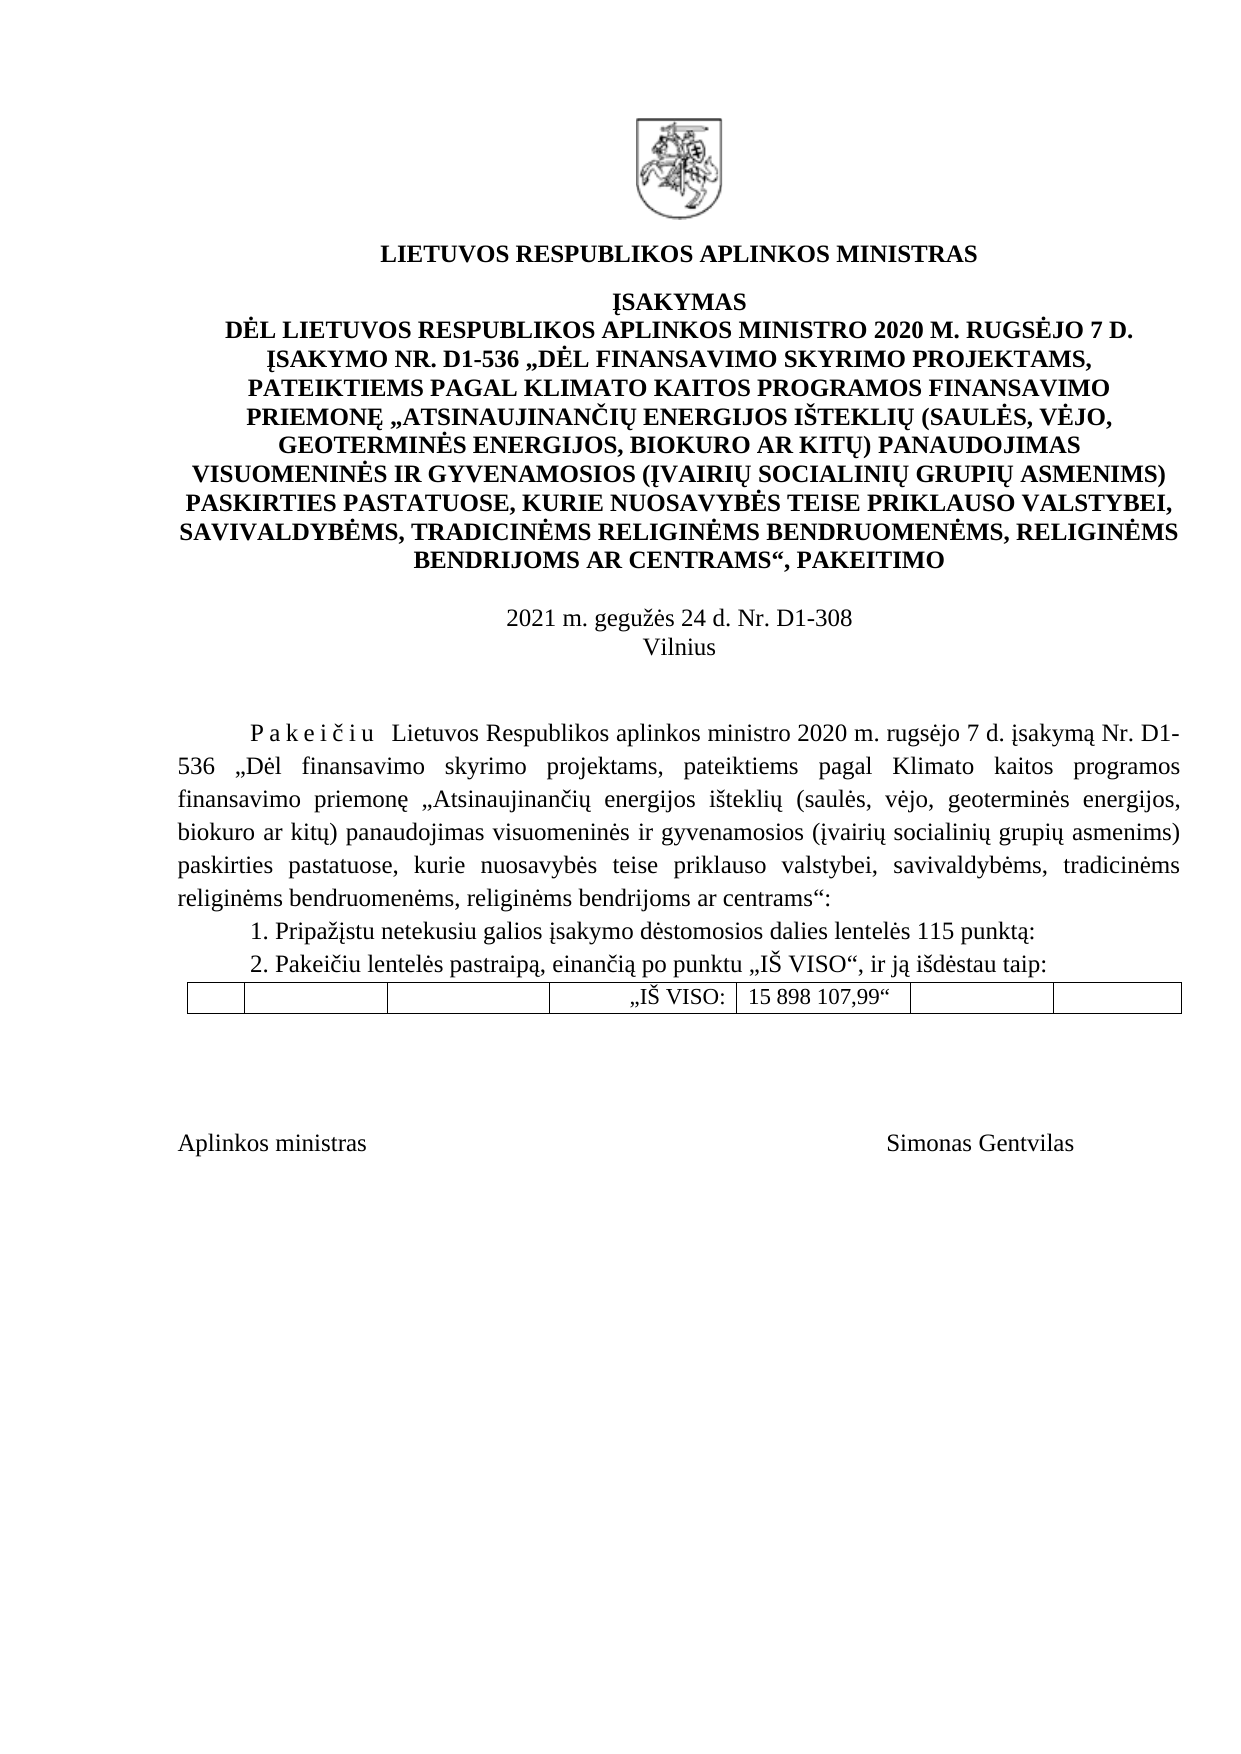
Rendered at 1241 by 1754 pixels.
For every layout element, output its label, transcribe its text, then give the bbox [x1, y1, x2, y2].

text ĮSAKYMAS [177, 287, 1181, 316]
table_header [388, 983, 549, 1013]
text 2. Pakeičiu lentelės pastraipą, einančią po punktu „IŠ VISO“, ir ją išdėstau taip: [177, 949, 1181, 978]
table_header 15 898 107,99“ [737, 983, 910, 1013]
table_header [245, 983, 387, 1013]
text Vilnius [177, 632, 1181, 661]
table_header „IŠ VISO: [550, 983, 736, 1013]
table_header [1054, 983, 1181, 1013]
table_header [911, 983, 1053, 1013]
text Aplinkos ministras Simonas Gentvilas [177, 1128, 1181, 1157]
text LIETUVOS RESPUBLIKOS APLINKOS MINISTRAS [177, 239, 1181, 268]
text 1. Pripažįstu netekusiu galios įsakymo dėstomosios dalies lentelės 115 punktą: [177, 916, 1181, 945]
text DĖL LIETUVOS RESPUBLIKOS APLINKOS MINISTRO 2020 M. RUGSĖJO 7 D. ĮSAKYMO NR. D1-536 „DĖL FINANSAVIMO SKYRIMO PROJEKTAMS, PATEIKTIEMS PAGAL KLIMATO KAITOS PROGRAMOS FINANSAVIMO PRIEMONĘ „ATSINAUJINANČIŲ ENERGIJOS IŠTEKLIŲ (SAULĖS, VĖJO, GEOTERMINĖS ENERGIJOS, BIOKURO AR KITŲ) PANAUDOJIMAS VISUOMENINĖS IR GYVENAMOSIOS (ĮVAIRIŲ SOCIALINIŲ GRUPIŲ ASMENIMS) PASKIRTIES PASTATUOSE, KURIE NUOSAVYBĖS TEISE PRIKLAUSO VALSTYBEI, SAVIVALDYBĖMS, TRADICINĖMS RELIGINĖMS BENDRUOMENĖMS, RELIGINĖMS BENDRIJOMS AR CENTRAMS“, PAKEITIMO [177, 316, 1181, 574]
text 2021 m. gegužės 24 d. Nr. D1-308 [177, 603, 1181, 632]
table_header [188, 983, 244, 1013]
text Pakeičiu Lietuvos Respublikos aplinkos ministro 2020 m. rugsėjo 7 d. įsakymą Nr. D1-536 „Dėl finansavimo skyrimo projektams, pateiktiems pagal Klimato kaitos programos finansavimo priemonę „Atsinaujinančių energijos išteklių (saulės, vėjo, geoterminės energijos, biokuro ar kitų) panaudojimas visuomeninės ir gyvenamosios (įvairių socialinių grupių asmenims) paskirties pastatuose, kurie nuosavybės teise priklauso valstybei, savivaldybėms, tradicinėms religinėms bendruomenėms, religinėms bendrijoms ar centrams“: [177, 718, 1181, 912]
